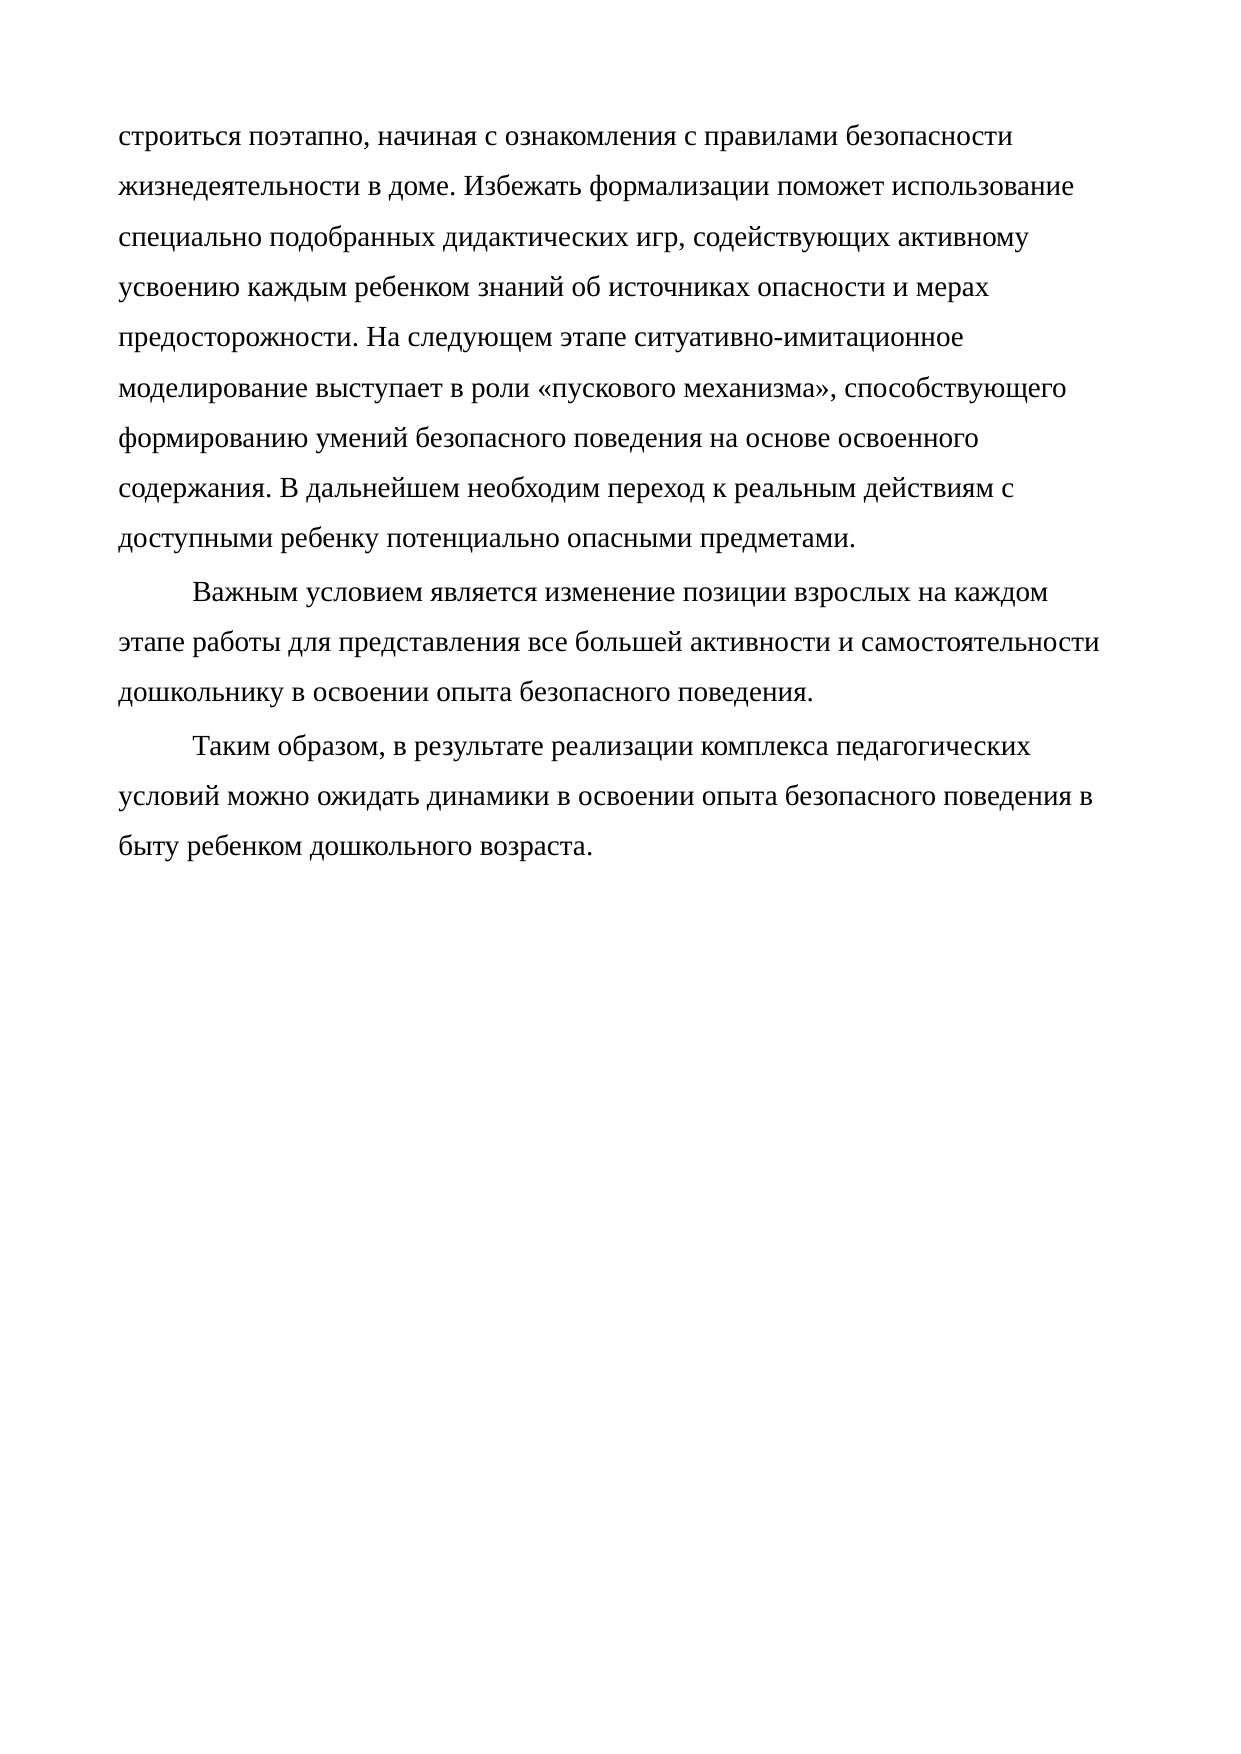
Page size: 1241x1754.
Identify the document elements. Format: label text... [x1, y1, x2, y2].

text Важным условием является изменение позиции взрослых на каждом этапе работы для представления все большей активности и самостоятельности дошкольнику в освоении опыта безопасного поведения. [118, 574, 1122, 708]
text строиться поэтапно, начиная с ознакомления с правилами безопасности жизнедеятельности в доме. Избежать формализации поможет использование специально подобранных дидактических игр, содействующих активному усвоению каждым ребенком знаний об источниках опасности и мерах предосторожности. На следующем этапе ситуативно-имитационное моделирование выступает в роли «пускового механизма», способствующего формированию умений безопасного поведения на основе освоенного содержания. В дальнейшем необходим переход к реальным действиям с доступными ребенку потенциально опасными предметами. [118, 118, 1122, 554]
text Таким образом, в результате реализации комплекса педагогических условий можно ожидать динамики в освоении опыта безопасного поведения в быту ребенком дошкольного возраста. [118, 728, 1122, 862]
